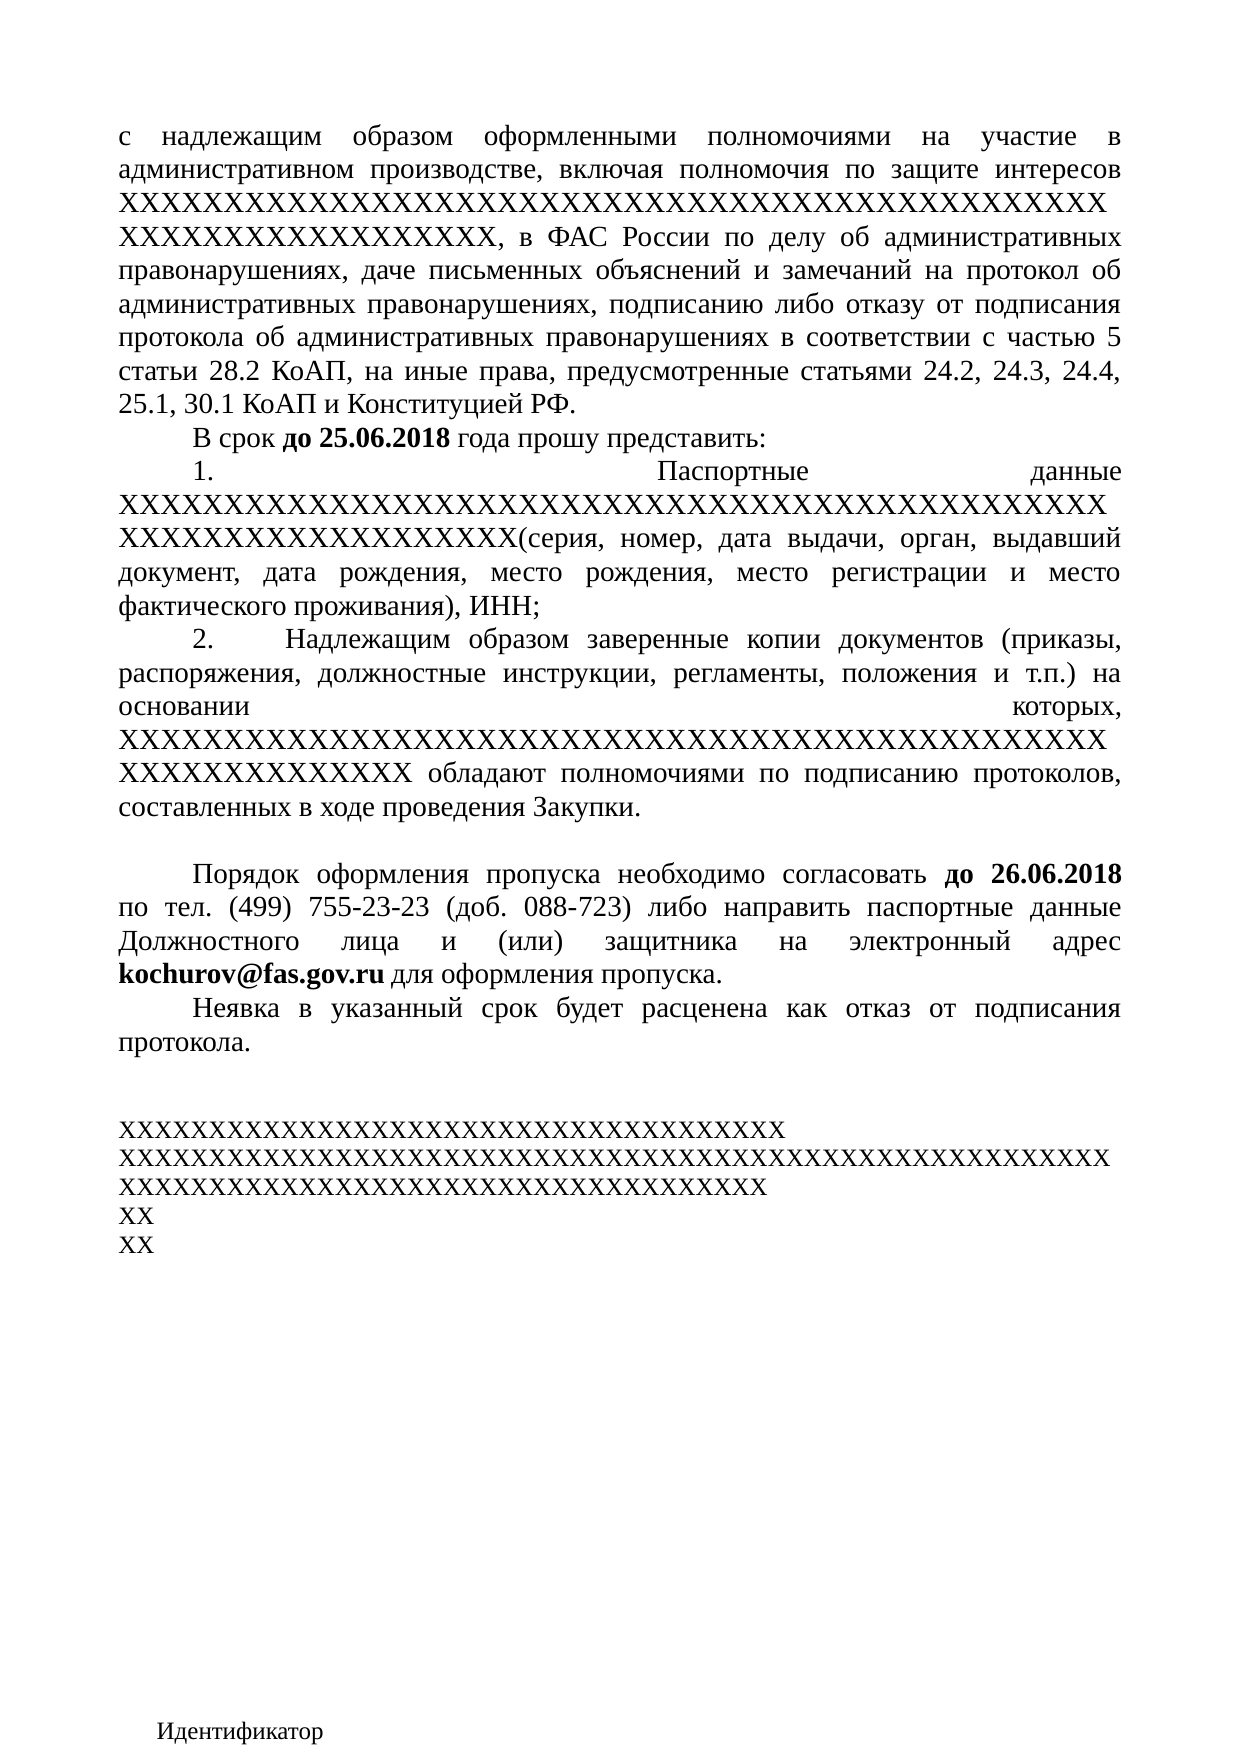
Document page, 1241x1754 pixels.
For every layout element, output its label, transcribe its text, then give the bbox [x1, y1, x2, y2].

text с надлежащим образом оформленными полномочиями на участие в административном производстве, включая полномочия по защите интересов XXXXXXXXXXXXXXXXXXXXXXXXXXXXXXXXXXXXXXXXXXXXXXXXXXXXXXXXXXXXXXXXX, в ФАС России по делу об административных правонарушениях, даче письменных объяснений и замечаний на протокол об административных правонарушениях, подписанию либо отказу от подписания протокола об административных правонарушениях в соответствии с частью 5 статьи 28.2 КоАП, на иные права, предусмотренные статьями 24.2, 24.3, 24.4, 25.1, 30.1 КоАП и Конституцией РФ. [118, 118, 1122, 420]
text 2. Надлежащим образом заверенные копии документов (приказы, распоряжения, должностные инструкции, регламенты, положения и т.п.) на основании которых, XXXXXXXXXXXXXXXXXXXXXXXXXXXXXXXXXXXXXXXXXXXXXXXXXXXXXXXXXXXXX обладают полномочиями по подписанию протоколов, составленных в ходе проведения Закупки. [118, 621, 1122, 822]
text XX [118, 1201, 1122, 1230]
text В срок до 25.06.2018 года прошу представить: [118, 420, 1122, 453]
text XXXXXXXXXXXXXXXXXXXXXXXXXXXXXXXXXXXXX [118, 1115, 1122, 1143]
text XX [118, 1230, 1122, 1258]
text XXXXXXXXXXXXXXXXXXXXXXXXXXXXXXXXXXXXXXXXXXXXXXXXXXXXXXXXXXXXXXXXXXXXXXXXXXXXXXXXXXXXXXXXXXX [118, 1143, 1122, 1201]
text 1. Паспортные данные XXXXXXXXXXXXXXXXXXXXXXXXXXXXXXXXXXXXXXXXXXXXXXXXXXXXXXXXXXXXXXXXXX(серия, номер, дата выдачи, орган, выдавший документ, дата рождения, место рождения, место регистрации и место фактического проживания), ИНН; [118, 453, 1122, 621]
text Неявка в указанный срок будет расценена как отказ от подписания протокола. [118, 990, 1122, 1057]
text Порядок оформления пропуска необходимо согласовать до 26.06.2018 по тел. (499) 755-23-23 (доб. 088-723) либо направить паспортные данные Должностного лица и (или) защитника на электронный адрес koсhurov@fas.gov.ru для оформления пропуска. [118, 856, 1122, 990]
